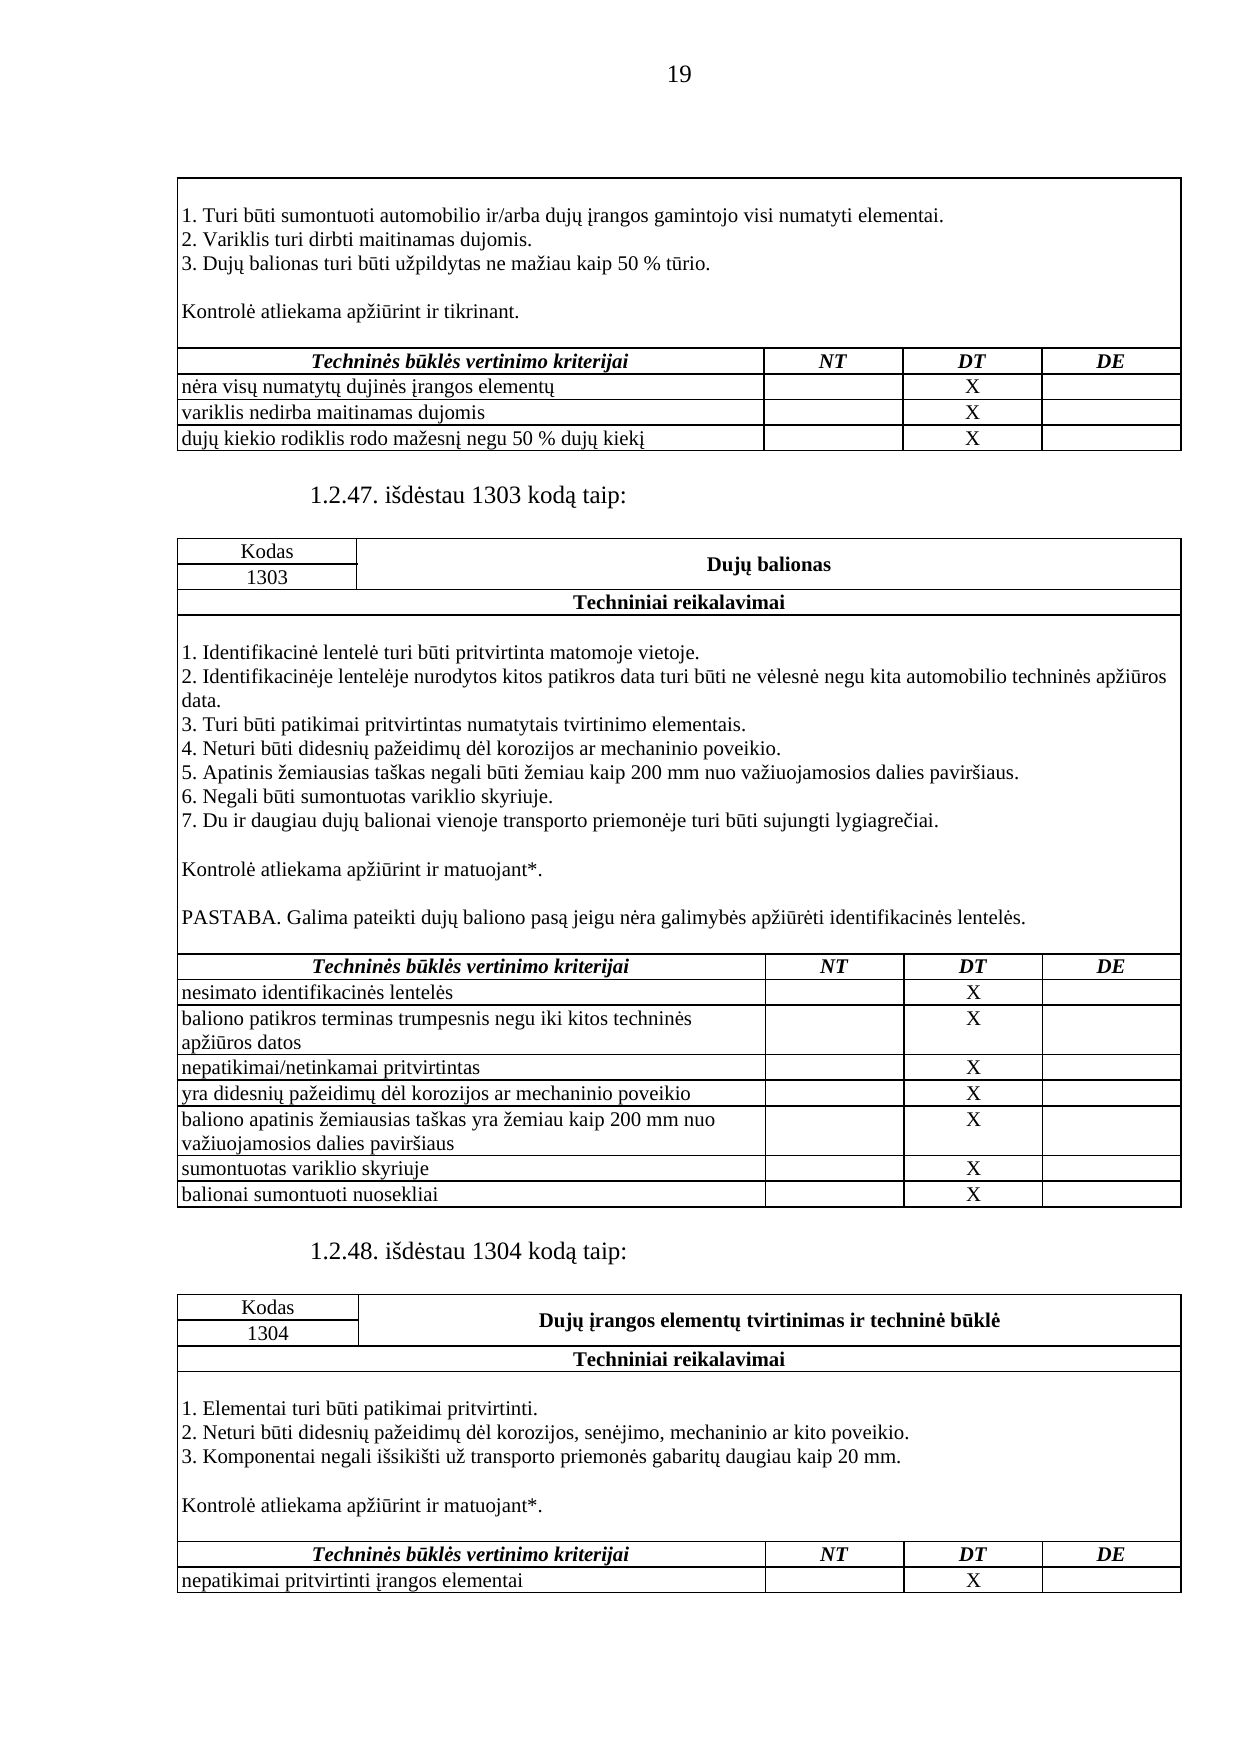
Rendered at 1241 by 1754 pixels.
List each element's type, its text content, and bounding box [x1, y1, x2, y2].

table_cell X [1038, 980, 1042, 1004]
table_cell [1043, 980, 1047, 1004]
table_cell [1043, 1568, 1047, 1592]
table_cell 1303 [352, 565, 356, 589]
table_cell 1304 [354, 1321, 358, 1345]
table_cell [766, 1107, 903, 1155]
table_cell [1043, 1182, 1047, 1206]
table_cell [766, 1055, 770, 1079]
text 1.2.48. išdėstau 1304 kodą taip: [236, 1236, 1181, 1265]
table_cell [766, 980, 770, 1004]
table_cell DE [1043, 955, 1047, 978]
table_cell X [1038, 1055, 1042, 1079]
table_cell X [1038, 1182, 1042, 1206]
table_cell X [905, 1006, 1042, 1054]
table_cell X [905, 1107, 1042, 1155]
table_cell [766, 1006, 903, 1054]
text 1.2.47. išdėstau 1303 kodą taip: [236, 480, 1181, 509]
table_cell DE [1043, 1542, 1047, 1566]
table_cell [766, 1156, 770, 1180]
table_header Dujų balionas [357, 539, 1180, 589]
table_cell [1043, 1006, 1180, 1054]
table_cell [766, 1081, 770, 1105]
table_cell [766, 1568, 770, 1592]
table_cell [1043, 1081, 1047, 1105]
table_cell X [1038, 1081, 1042, 1105]
table_cell X [1038, 1156, 1042, 1180]
table_cell NT [766, 1542, 770, 1566]
table_header Dujų įrangos elementų tvirtinimas ir techninė būklė [359, 1295, 1180, 1345]
table_cell DT [1038, 955, 1042, 978]
table_cell [766, 1182, 770, 1206]
table_cell DT [1038, 1542, 1042, 1566]
table_cell NT [766, 955, 770, 978]
table_cell [1043, 1107, 1180, 1155]
table_cell [1043, 1156, 1047, 1180]
table_cell X [1038, 1568, 1042, 1592]
table_cell [1043, 1055, 1047, 1079]
